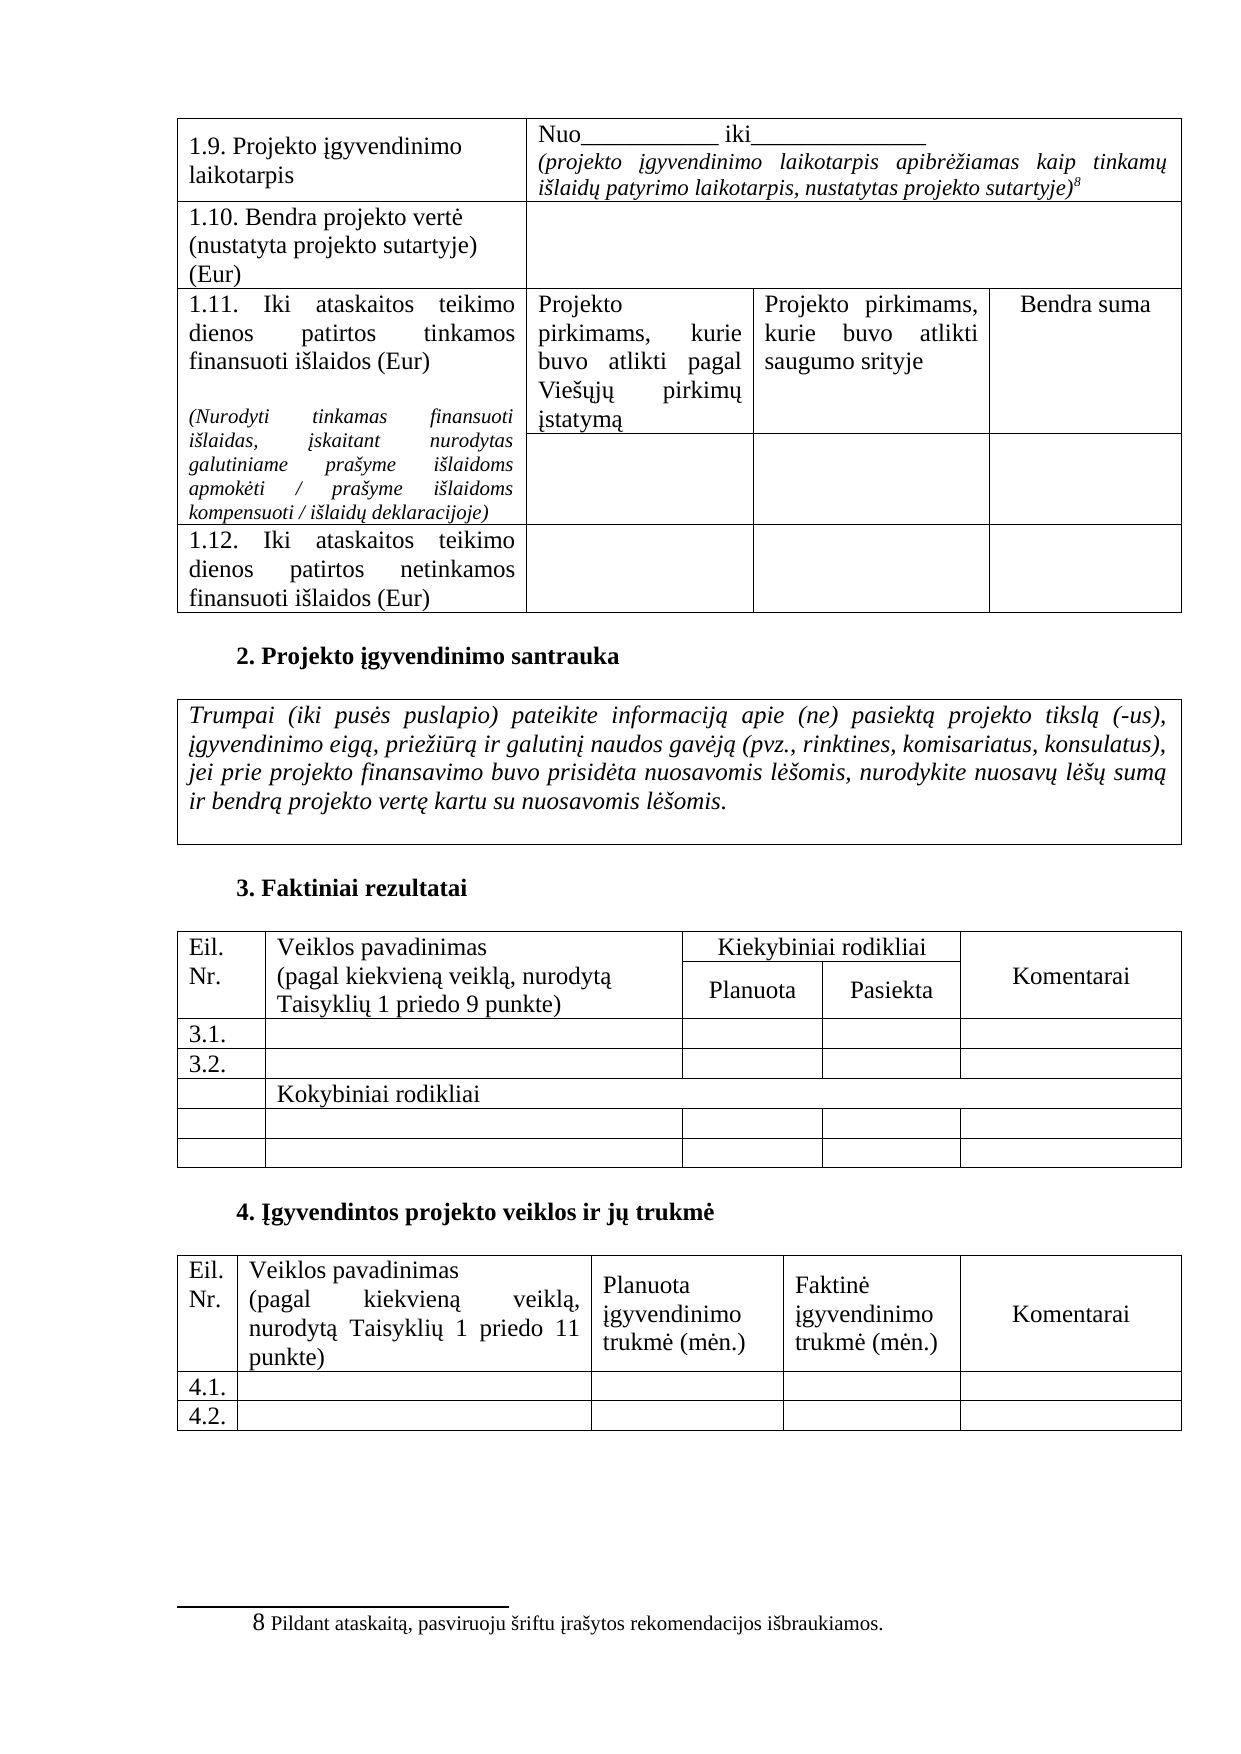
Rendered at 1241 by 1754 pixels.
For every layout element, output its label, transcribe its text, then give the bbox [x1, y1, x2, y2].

table_cell 1.11. Iki ataskaitos teikimo dienos patirtos tinkamos finansuoti išlaidos (Eur) (Nurodyti tinkamas finansuoti išlaidas, įskaitant nurodytas galutiniame prašyme išlaidoms apmokėti / prašyme išlaidoms kompensuoti / išlaidų deklaracijoje) [178, 289, 526, 524]
table_cell 3.2. [178, 1049, 265, 1078]
table_header Veiklos pavadinimas (pagal kiekvieną veiklą, nurodytą Taisyklių 1 priedo 9 punkte) [266, 932, 682, 1018]
text 2. Projekto įgyvendinimo santrauka [177, 641, 1181, 670]
table_cell Projekto pirkimams, kurie buvo atlikti pagal Viešųjų pirkimų įstatymą [527, 289, 753, 433]
table_header Veiklos pavadinimas (pagal kiekvieną veiklą, nurodytą Taisyklių 1 priedo 11 punkte) [238, 1256, 591, 1371]
table_cell 4.2. [178, 1401, 237, 1430]
table_cell [823, 1109, 960, 1137]
table_cell [266, 1139, 682, 1167]
table_cell [683, 1109, 822, 1137]
table_cell Projekto pirkimams, kurie buvo atlikti saugumo srityje [754, 289, 989, 433]
table_cell [961, 1139, 1181, 1167]
table_cell [754, 434, 989, 524]
table_cell [823, 1049, 960, 1078]
table_cell Kokybiniai rodikliai [266, 1079, 1181, 1108]
table_cell 1.9. Projekto įgyvendinimo laikotarpis [178, 119, 526, 201]
table_cell [961, 1401, 1181, 1430]
table_cell [784, 1372, 960, 1400]
table_cell Nuo___________ iki______________ (projekto įgyvendinimo laikotarpis apibrėžiamas kaip tinkamų išlaidų patyrimo laikotarpis, nustatytas projekto sutartyje) [527, 119, 1181, 201]
table_cell [178, 1079, 265, 1108]
table_cell [784, 1401, 960, 1430]
table_cell [754, 525, 989, 612]
text 3. Faktiniai rezultatai [177, 873, 1181, 902]
table_cell [527, 525, 753, 612]
text 4. Įgyvendintos projekto veiklos ir jų trukmė [177, 1197, 1181, 1226]
table_cell [592, 1401, 783, 1430]
table_cell [238, 1401, 591, 1430]
table_cell [266, 1049, 682, 1078]
table_cell Bendra suma [990, 289, 1181, 433]
table_cell [961, 1372, 1181, 1400]
table_cell [592, 1372, 783, 1400]
table_cell [990, 434, 1181, 524]
table_cell [238, 1372, 591, 1400]
table_header Planuota įgyvendinimo trukmė (mėn.) [592, 1256, 783, 1371]
table_header Trumpai (iki pusės puslapio) pateikite informaciją apie (ne) pasiektą projekto tikslą (-us), įgyvendinimo eigą, priežiūrą ir galutinį naudos gavėją (pvz., rinktines, komisariatus, konsulatus), jei prie projekto finansavimo buvo prisidėta nuosavomis lėšomis, nurodykite nuosavų lėšų sumą ir bendrą projekto vertę kartu su nuosavomis lėšomis. [178, 700, 1181, 844]
table_header Komentarai [961, 1256, 1181, 1371]
table_cell 3.1. [178, 1019, 265, 1048]
table_cell [527, 434, 753, 524]
table_cell 1.12. Iki ataskaitos teikimo dienos patirtos netinkamos finansuoti išlaidos (Eur) [178, 525, 526, 612]
table_cell [178, 1109, 265, 1137]
table_header Eil. Nr. [178, 932, 265, 1018]
table_header Faktinė įgyvendinimo trukmė (mėn.) [784, 1256, 960, 1371]
table_cell [683, 1049, 822, 1078]
table_cell Pasiekta [823, 962, 960, 1018]
table_header Eil. Nr. [178, 1256, 237, 1371]
table_cell [961, 1049, 1181, 1078]
table_cell [683, 1019, 822, 1048]
table_cell [823, 1019, 960, 1048]
table_cell [823, 1139, 960, 1167]
table_cell [266, 1019, 682, 1048]
table_cell [178, 1139, 265, 1167]
table_cell 4.1. [178, 1372, 237, 1400]
table_cell Planuota [683, 962, 822, 1018]
table_cell 1.10. Bendra projekto vertė (nustatyta projekto sutartyje) (Eur) [178, 202, 526, 288]
table_cell [527, 202, 1181, 288]
table_cell [266, 1109, 682, 1137]
table_header Kiekybiniai rodikliai [683, 932, 960, 961]
table_cell [961, 1109, 1181, 1137]
table_header Komentarai [961, 932, 1181, 1018]
table_cell [683, 1139, 822, 1167]
table_cell [961, 1019, 1181, 1048]
table_cell [990, 525, 1181, 612]
